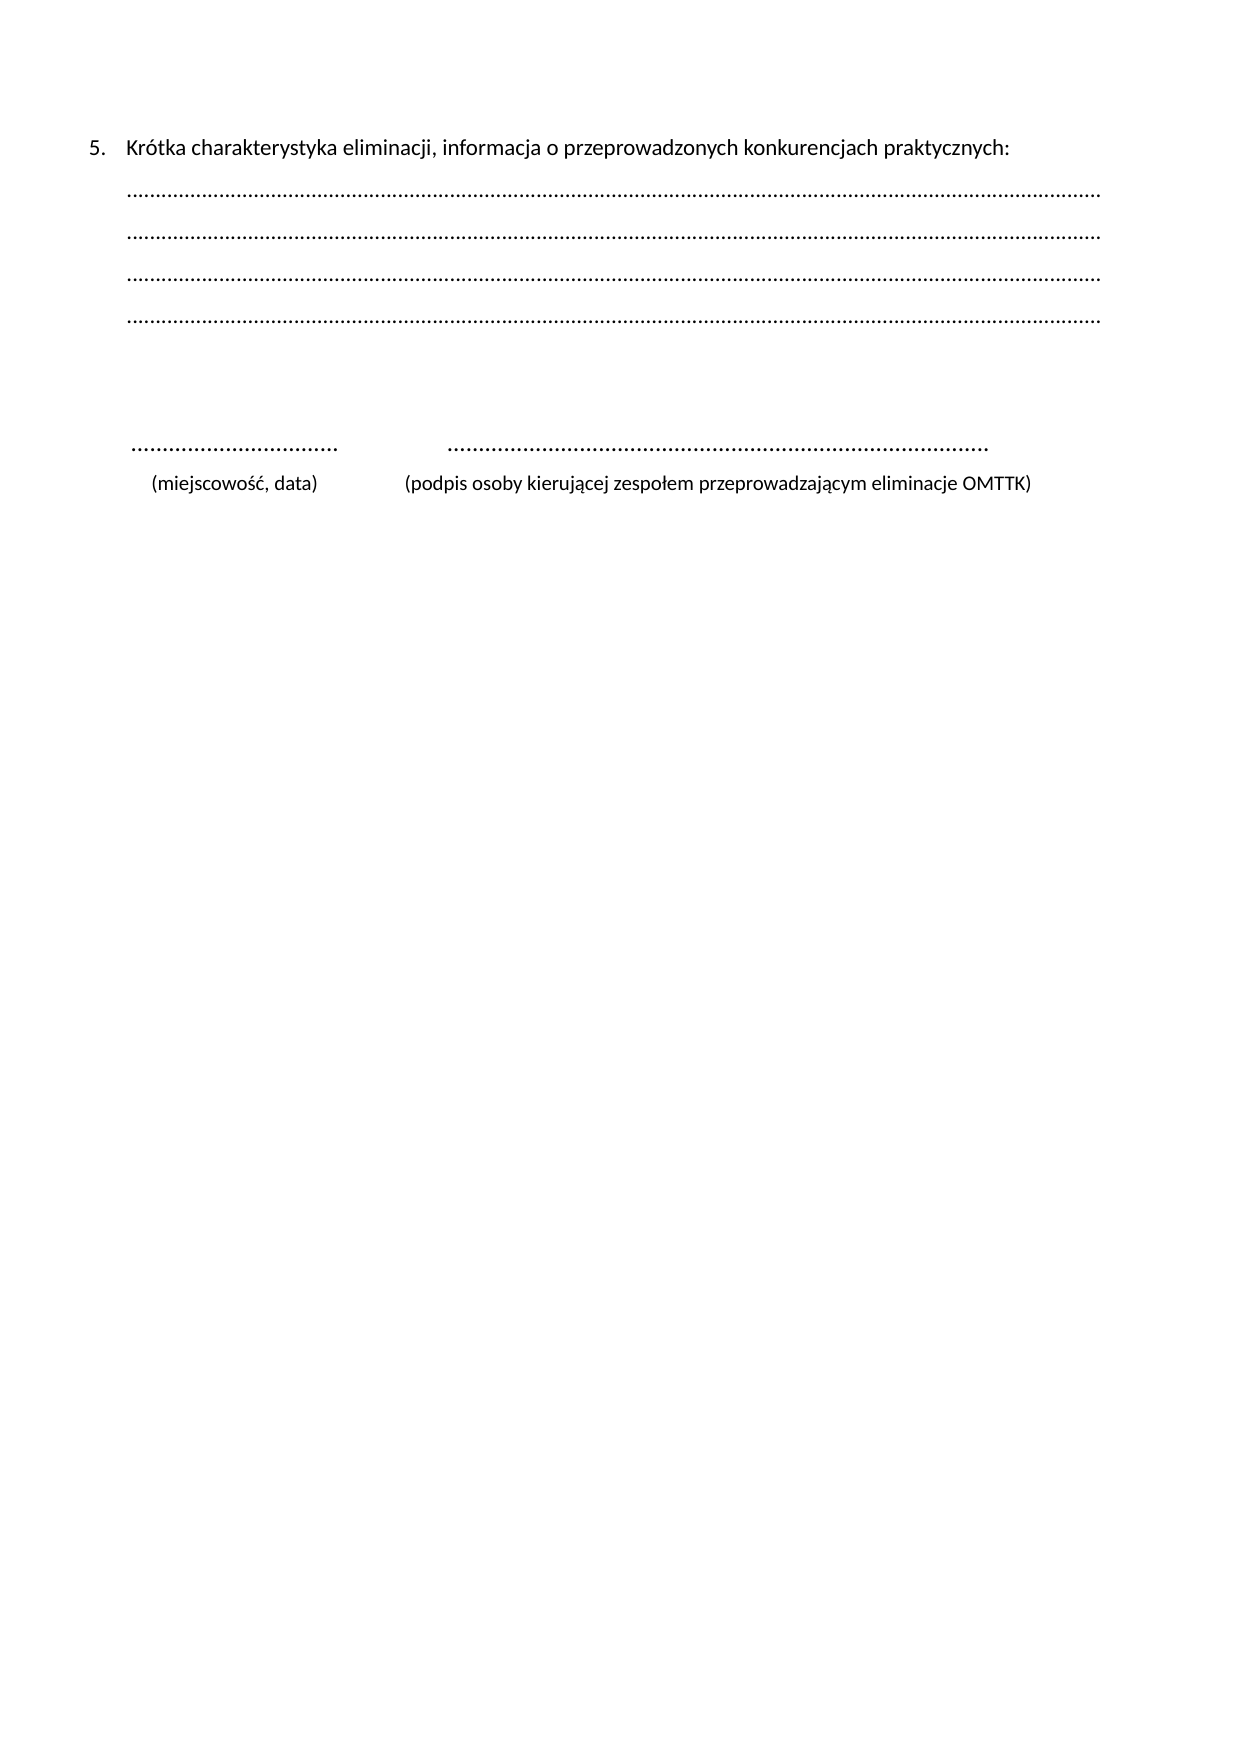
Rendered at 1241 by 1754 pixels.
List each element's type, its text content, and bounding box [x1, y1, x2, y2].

list ......................................................................................................................................................................... [126, 259, 1152, 287]
table_header ................................. (miejscowość, data) [89, 427, 351, 508]
table_header ...................................................................................... (podpis osoby kierującej zespołem przeprowadzającym eliminacje OMTTK) [351, 427, 1056, 508]
list ......................................................................................................................................................................... [126, 175, 1152, 203]
list Krótka charakterystyka eliminacji, informacja o przeprowadzonych konkurencjach praktycznych: [89, 133, 1152, 161]
list ......................................................................................................................................................................... [126, 301, 1152, 329]
list ......................................................................................................................................................................... [126, 217, 1152, 245]
